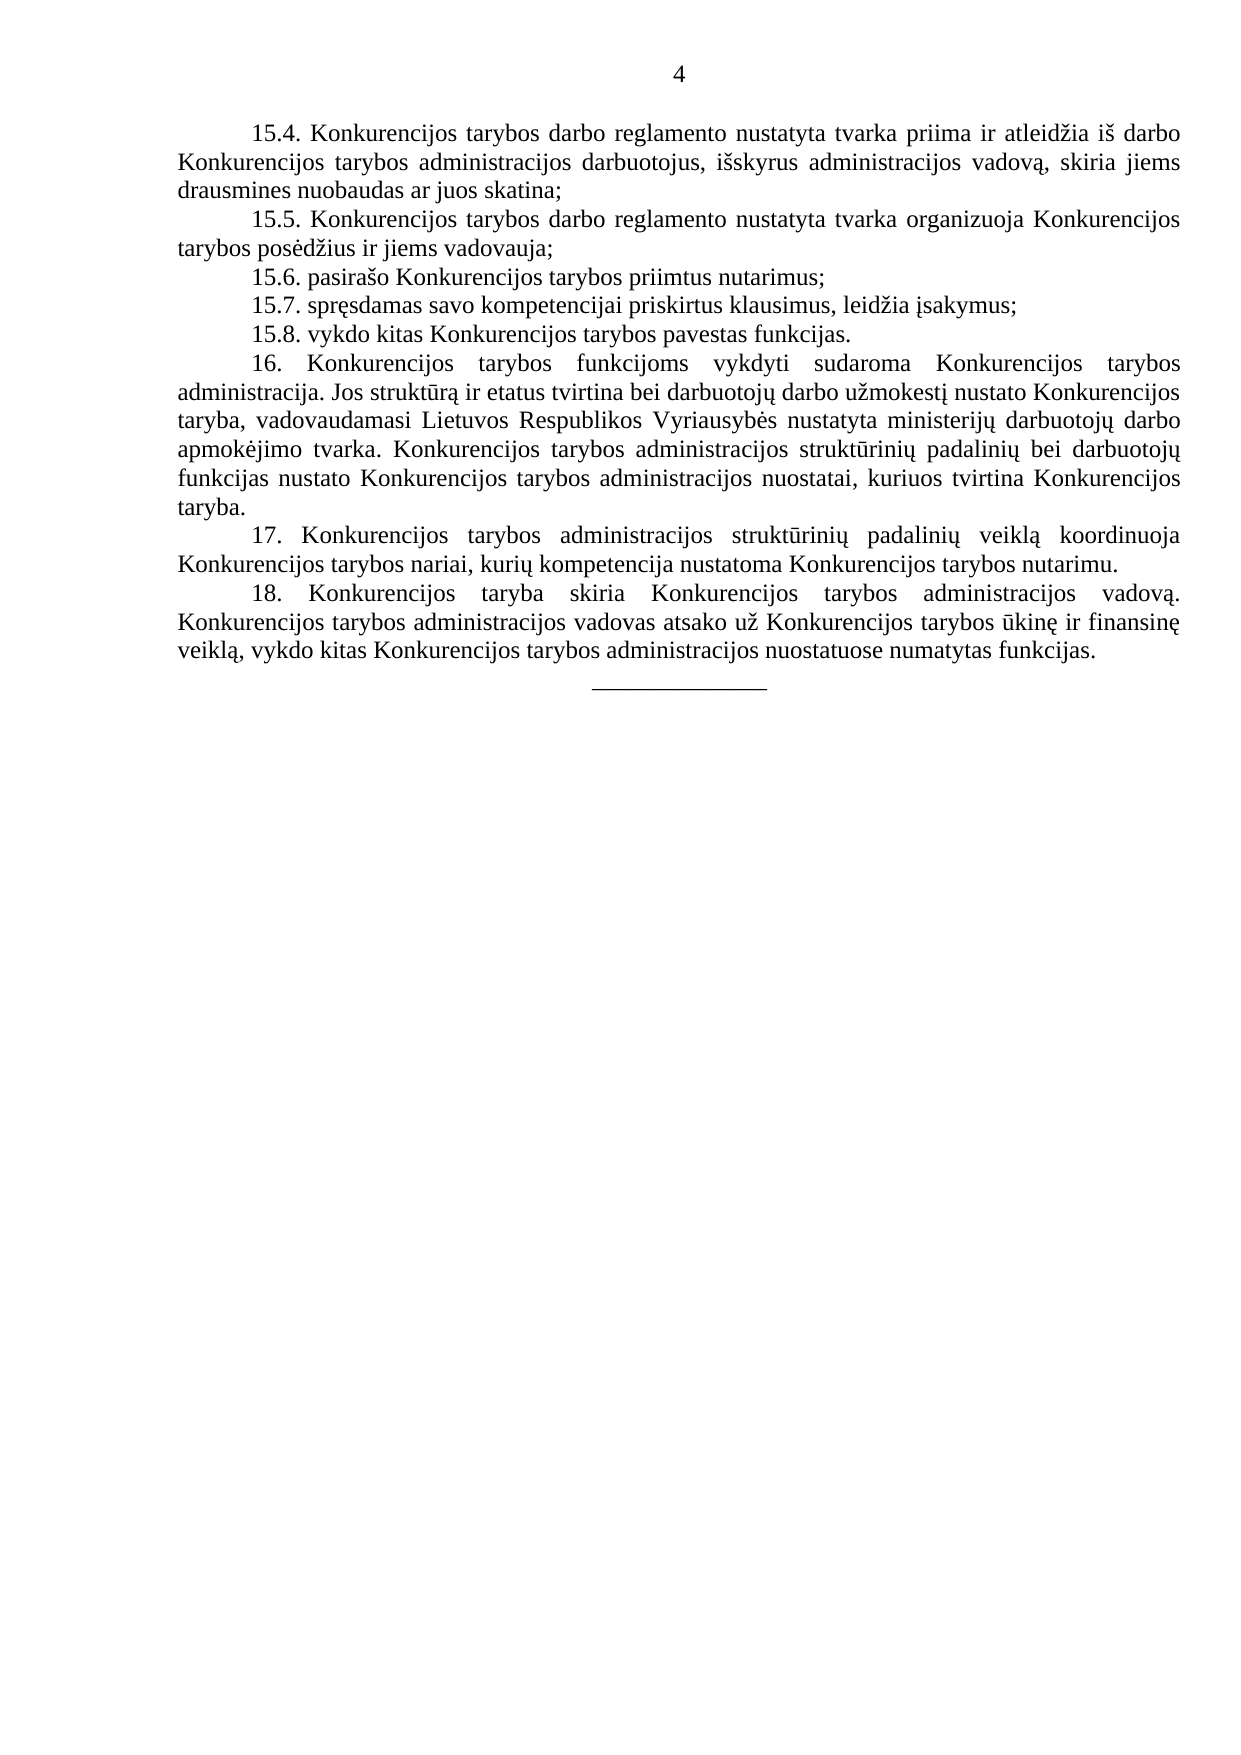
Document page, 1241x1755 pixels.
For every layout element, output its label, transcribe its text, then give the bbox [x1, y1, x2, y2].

text 16. Konkurencijos tarybos funkcijoms vykdyti sudaroma Konkurencijos tarybos administracija. Jos struktūrą ir etatus tvirtina bei darbuotojų darbo užmokestį nustato Konkurencijos taryba, vadovaudamasi Lietuvos Respublikos Vyriausybės nustatyta ministerijų darbuotojų darbo apmokėjimo tvarka. Konkurencijos tarybos administracijos struktūrinių padalinių bei darbuotojų funkcijas nustato Konkurencijos tarybos administracijos nuostatai, kuriuos tvirtina Konkurencijos taryba. [177, 348, 1181, 521]
text 15.4. Konkurencijos tarybos darbo reglamento nustatyta tvarka priima ir atleidžia iš darbo Konkurencijos tarybos administracijos darbuotojus, išskyrus administracijos vadovą, skiria jiems drausmines nuobaudas ar juos skatina; [177, 118, 1181, 204]
text ______________ [177, 664, 1181, 693]
text 15.6. pasirašo Konkurencijos tarybos priimtus nutarimus; [177, 262, 1181, 291]
text 15.5. Konkurencijos tarybos darbo reglamento nustatyta tvarka organizuoja Konkurencijos tarybos posėdžius ir jiems vadovauja; [177, 204, 1181, 262]
text 18. Konkurencijos taryba skiria Konkurencijos tarybos administracijos vadovą. Konkurencijos tarybos administracijos vadovas atsako už Konkurencijos tarybos ūkinę ir finansinę veiklą, vykdo kitas Konkurencijos tarybos administracijos nuostatuose numatytas funkcijas. [177, 578, 1181, 664]
text 15.7. spręsdamas savo kompetencijai priskirtus klausimus, leidžia įsakymus; [177, 291, 1181, 319]
text 15.8. vykdo kitas Konkurencijos tarybos pavestas funkcijas. [177, 319, 1181, 348]
text 17. Konkurencijos tarybos administracijos struktūrinių padalinių veiklą koordinuoja Konkurencijos tarybos nariai, kurių kompetencija nustatoma Konkurencijos tarybos nutarimu. [177, 521, 1181, 578]
